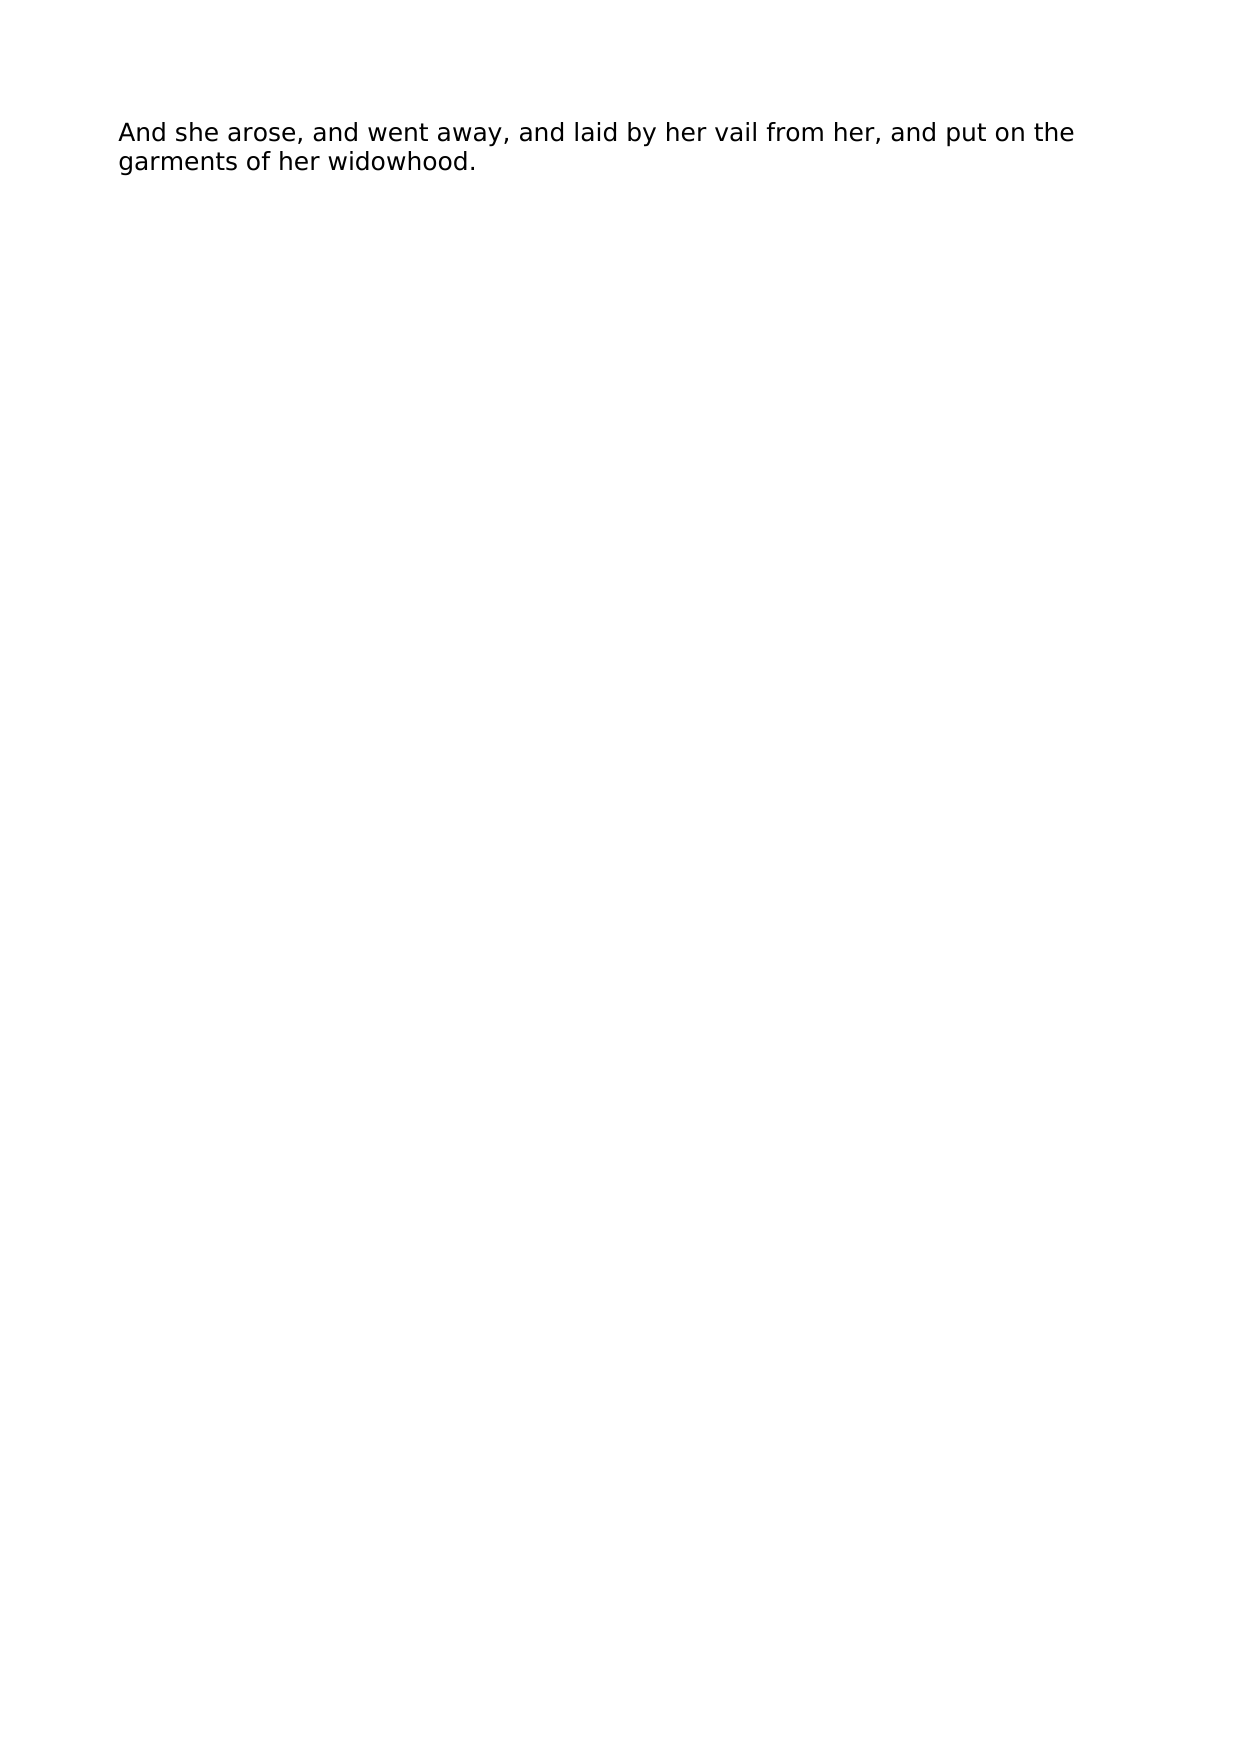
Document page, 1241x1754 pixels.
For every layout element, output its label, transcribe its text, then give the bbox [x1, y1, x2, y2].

text And she arose, and went away, and laid by her vail from her, and put on the garments of her widowhood. [118, 118, 1122, 176]
